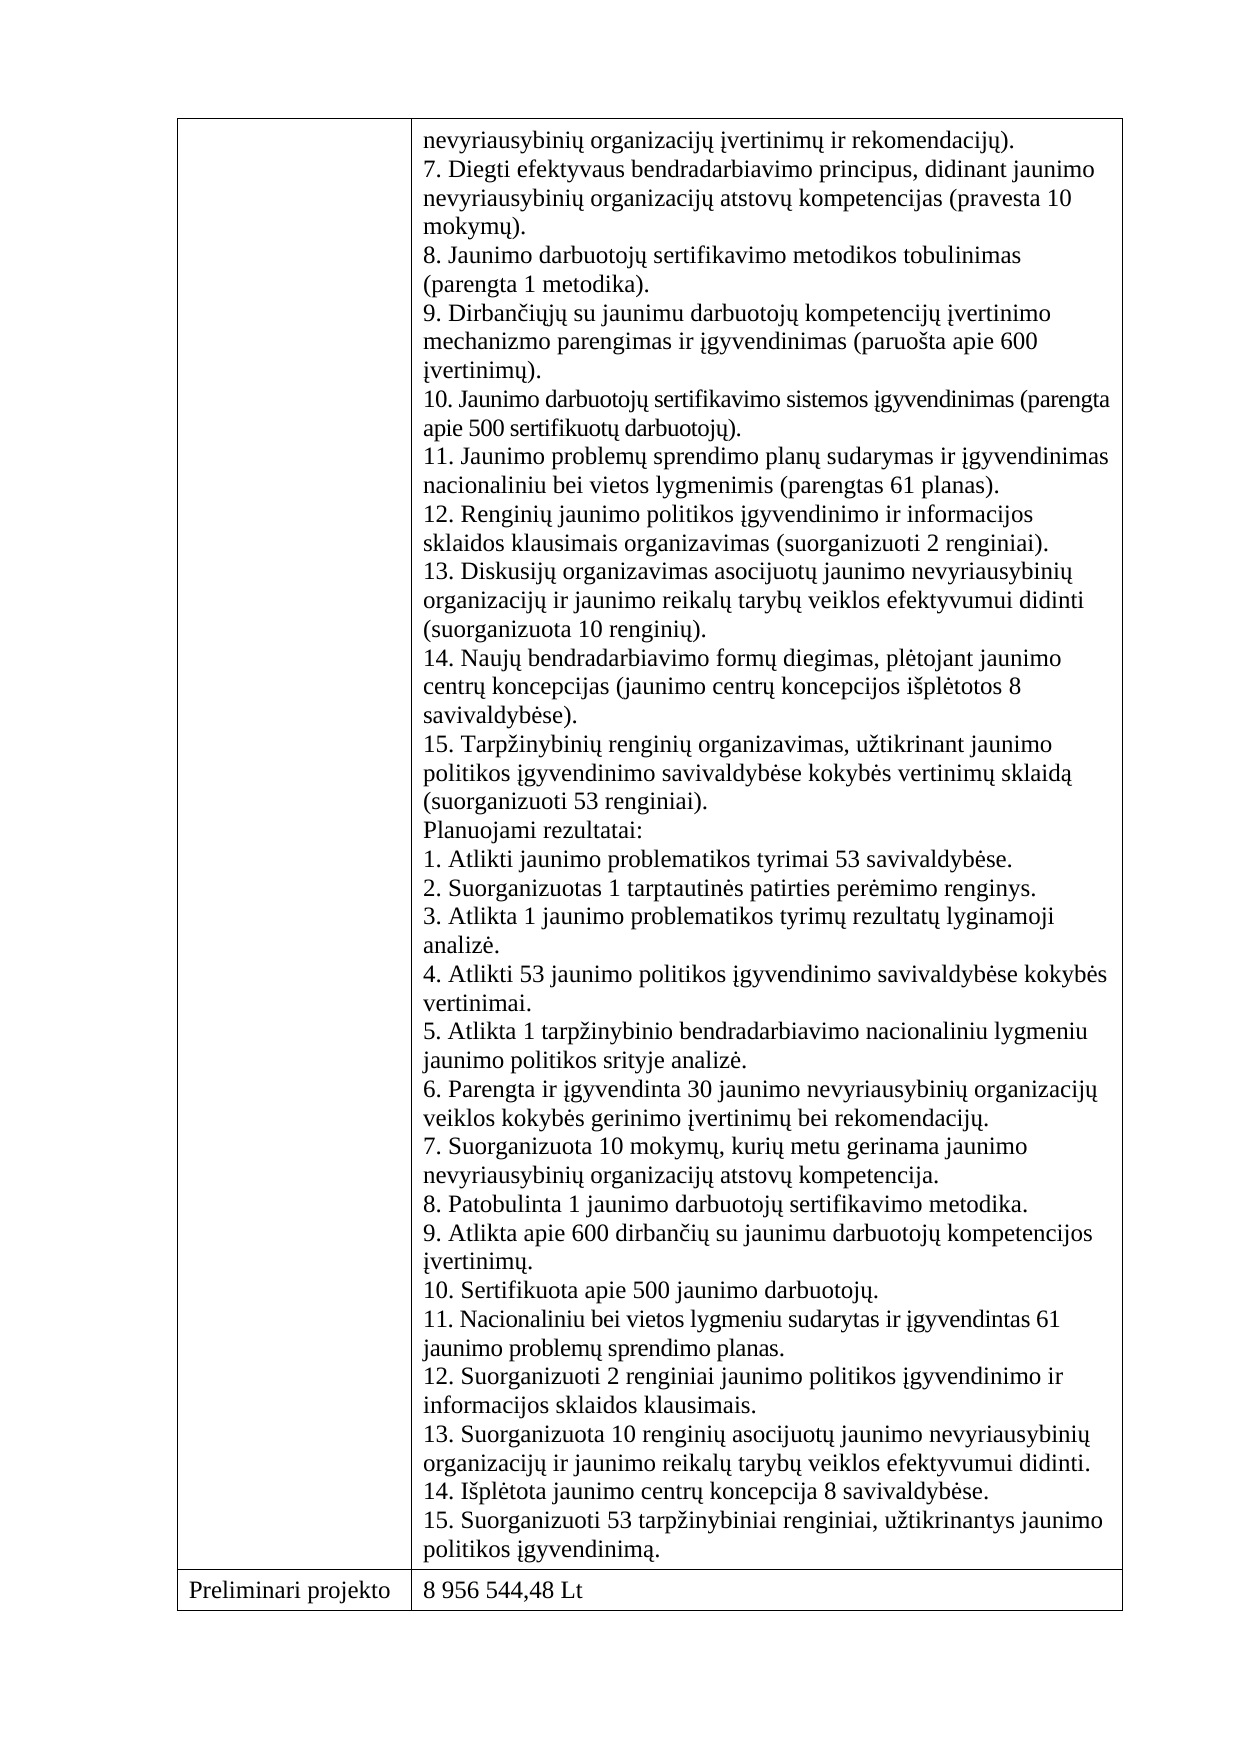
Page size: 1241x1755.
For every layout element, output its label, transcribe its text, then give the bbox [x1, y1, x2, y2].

table_cell Preliminari projekto [178, 1570, 411, 1610]
table_cell 8 956 544,48 Lt [412, 1570, 1122, 1610]
table_cell [178, 119, 411, 1568]
table_cell nevyriausybinių organizacijų įvertinimų ir rekomendacijų). 7. Diegti efektyvaus bendradarbiavimo principus, didinant jaunimo nevyriausybinių organizacijų atstovų kompetencijas (pravesta 10 mokymų). 8. Jaunimo darbuotojų sertifikavimo metodikos tobulinimas (parengta 1 metodika). 9. Dirbančiųjų su jaunimu darbuotojų kompetencijų įvertinimo mechanizmo parengimas ir įgyvendinimas (paruošta apie 600 įvertinimų). 10. Jaunimo darbuotojų sertifikavimo sistemos įgyvendinimas (parengta apie 500 sertifikuotų darbuotojų). 11. Jaunimo problemų sprendimo planų sudarymas ir įgyvendinimas nacionaliniu bei vietos lygmenimis (parengtas 61 planas). 12. Renginių jaunimo politikos įgyvendinimo ir informacijos sklaidos klausimais organizavimas (suorganizuoti 2 renginiai). 13. Diskusijų organizavimas asocijuotų jaunimo nevyriausybinių organizacijų ir jaunimo reikalų tarybų veiklos efektyvumui didinti (suorganizuota 10 renginių). 14. Naujų bendradarbiavimo formų diegimas, plėtojant jaunimo centrų koncepcijas (jaunimo centrų koncepcijos išplėtotos 8 savivaldybėse). 15. Tarpžinybinių renginių organizavimas, užtikrinant jaunimo politikos įgyvendinimo savivaldybėse kokybės vertinimų sklaidą (suorganizuoti 53 renginiai). Planuojami rezultatai: 1. Atlikti jaunimo problematikos tyrimai 53 savivaldybėse. 2. Suorganizuotas 1 tarptautinės patirties perėmimo renginys. 3. Atlikta 1 jaunimo problematikos tyrimų rezultatų lyginamoji analizė. 4. Atlikti 53 jaunimo politikos įgyvendinimo savivaldybėse kokybės vertinimai. 5. Atlikta 1 tarpžinybinio bendradarbiavimo nacionaliniu lygmeniu jaunimo politikos srityje analizė. 6. Parengta ir įgyvendinta 30 jaunimo nevyriausybinių organizacijų veiklos kokybės gerinimo įvertinimų bei rekomendacijų. 7. Suorganizuota 10 mokymų, kurių metu gerinama jaunimo nevyriausybinių organizacijų atstovų kompetencija. 8. Patobulinta 1 jaunimo darbuotojų sertifikavimo metodika. 9. Atlikta apie 600 dirbančių su jaunimu darbuotojų kompetencijos įvertinimų. 10. Sertifikuota apie 500 jaunimo darbuotojų. 11. Nacionaliniu bei vietos lygmeniu sudarytas ir įgyvendintas 61 jaunimo problemų sprendimo planas. 12. Suorganizuoti 2 renginiai jaunimo politikos įgyvendinimo ir informacijos sklaidos klausimais. 13. Suorganizuota 10 renginių asocijuotų jaunimo nevyriausybinių organizacijų ir jaunimo reikalų tarybų veiklos efektyvumui didinti. 14. Išplėtota jaunimo centrų koncepcija 8 savivaldybėse. 15. Suorganizuoti 53 tarpžinybiniai renginiai, užtikrinantys jaunimo politikos įgyvendinimą. [412, 119, 1122, 1568]
